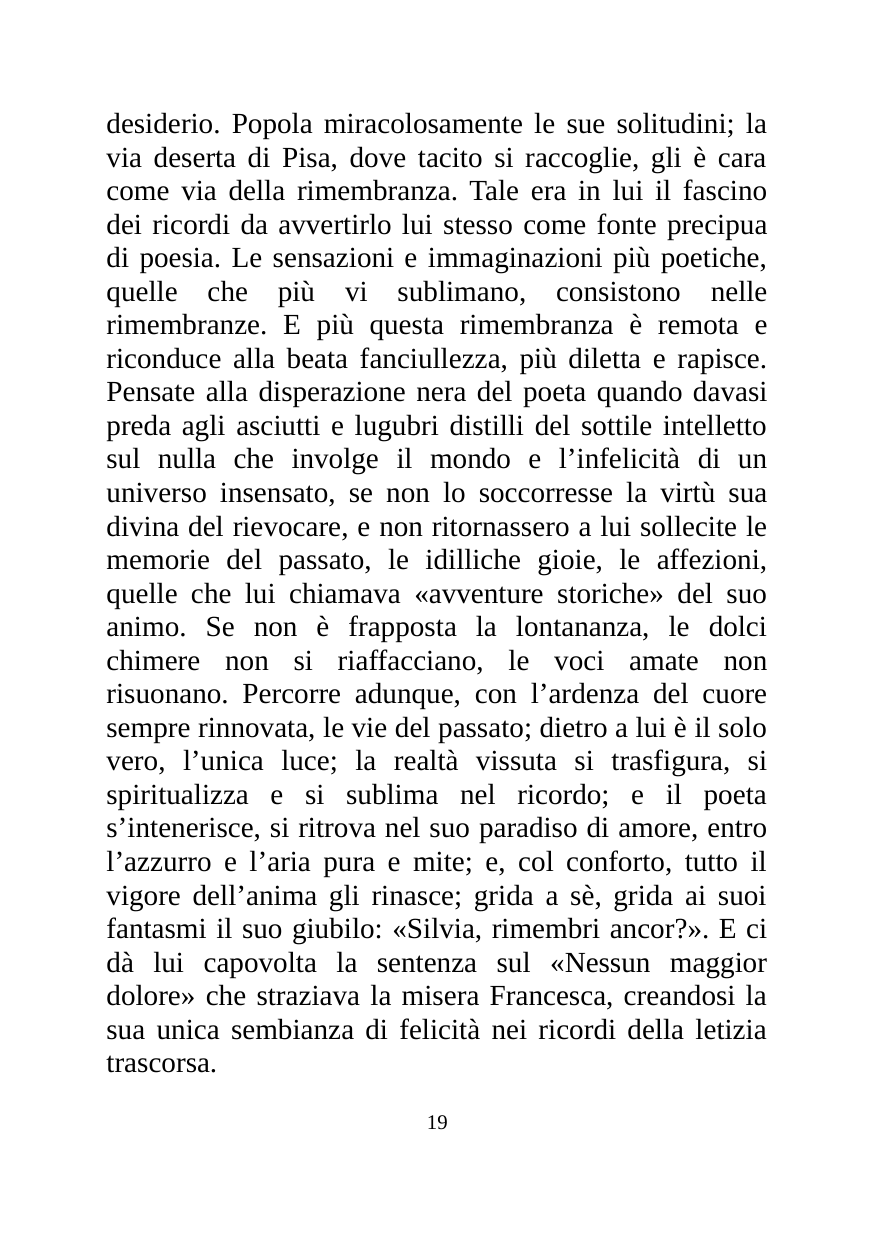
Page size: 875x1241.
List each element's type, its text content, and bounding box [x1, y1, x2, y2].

text desiderio. Popola miracolosamente le sue solitudini; la via deserta di Pisa, dove tacito si raccoglie, gli è cara come via della rimembranza. Tale era in lui il fascino dei ricordi da avvertirlo lui stesso come fonte precipua di poesia. Le sensazioni e immaginazioni più poetiche, quelle che più vi sublimano, consistono nelle rimembranze. E più questa rimembranza è remota e riconduce alla beata fanciullezza, più diletta e rapisce. Pensate alla disperazione nera del poeta quando davasi preda agli asciutti e lugubri distilli del sottile intelletto sul nulla che involge il mondo e l’infelicità di un universo insensato, se non lo soccorresse la virtù sua divina del rievocare, e non ritornassero a lui sollecite le memorie del passato, le idilliche gioie, le affezioni, quelle che lui chiamava «avventure storiche» del suo animo. Se non è frapposta la lontananza, le dolci chimere non si riaffacciano, le voci amate non risuonano. Percorre adunque, con l’ardenza del cuore sempre rinnovata, le vie del passato; dietro a lui è il solo vero, l’unica luce; la realtà vissuta si trasfigura, si spiritualizza e si sublima nel ricordo; e il poeta s’intenerisce, si ritrova nel suo paradiso di amore, entro l’azzurro e l’aria pura e mite; e, col conforto, tutto il vigore dell’anima gli rinasce; grida a sè, grida ai suoi fantasmi il suo giubilo: «Silvia, rimembri ancor?». E ci dà lui capovolta la sentenza sul «Nessun maggior dolore» che straziava la misera Francesca, creandosi la sua unica sembianza di felicità nei ricordi della letizia trascorsa. [106, 106, 768, 1079]
